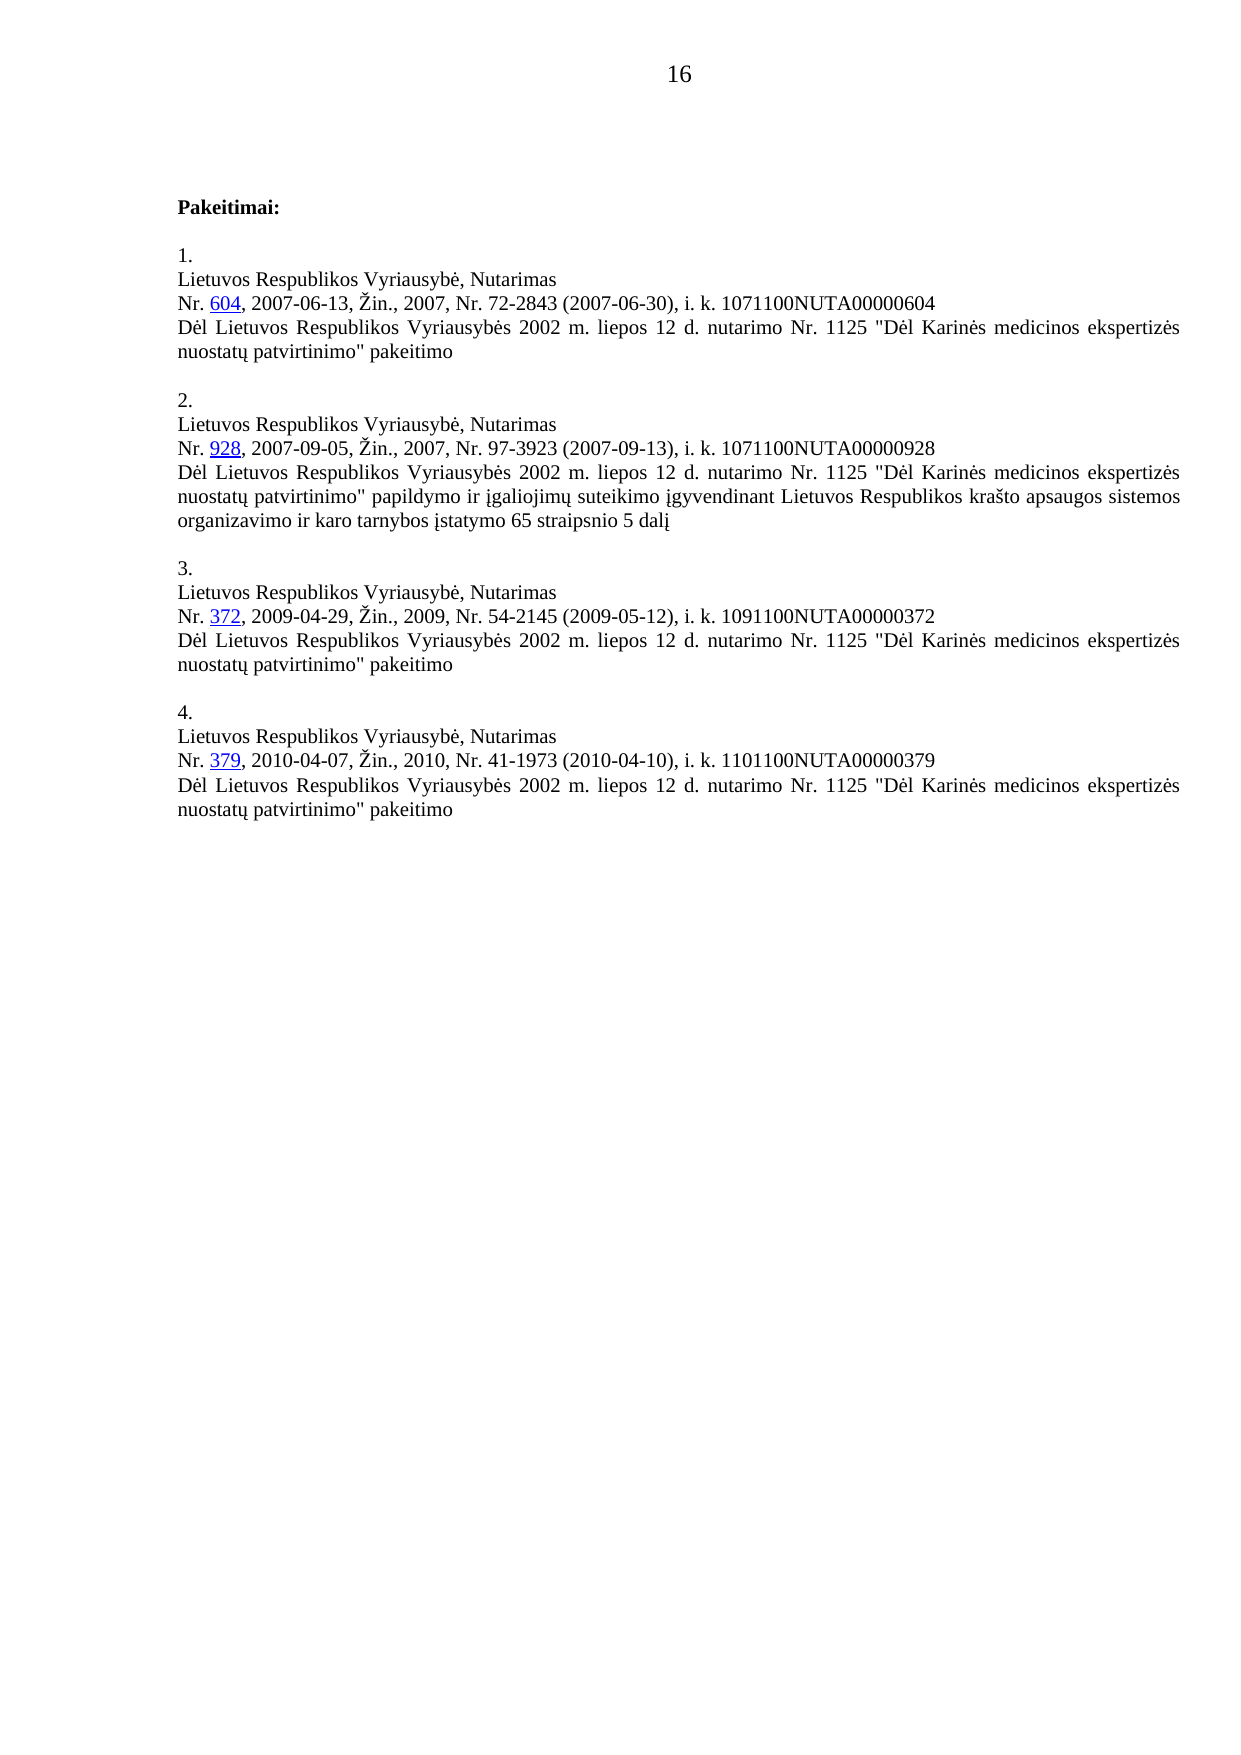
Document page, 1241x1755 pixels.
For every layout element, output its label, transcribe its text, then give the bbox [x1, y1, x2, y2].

text 4. [177, 700, 1181, 724]
text Nr. 604, 2007-06-13, Žin., 2007, Nr. 72-2843 (2007-06-30), i. k. 1071100NUTA00000604 [177, 291, 1181, 315]
text Nr. 379, 2010-04-07, Žin., 2010, Nr. 41-1973 (2010-04-10), i. k. 1101100NUTA00000379 [177, 748, 1181, 772]
text Pakeitimai: [177, 195, 1181, 219]
text Lietuvos Respublikos Vyriausybė, Nutarimas [177, 580, 1181, 604]
text Dėl Lietuvos Respublikos Vyriausybės 2002 m. liepos 12 d. nutarimo Nr. 1125 "Dėl Karinės medicinos ekspertizės nuostatų patvirtinimo" pakeitimo [177, 772, 1181, 821]
text Dėl Lietuvos Respublikos Vyriausybės 2002 m. liepos 12 d. nutarimo Nr. 1125 "Dėl Karinės medicinos ekspertizės nuostatų patvirtinimo" pakeitimo [177, 315, 1181, 363]
text 2. [177, 387, 1181, 412]
text 3. [177, 556, 1181, 580]
text Lietuvos Respublikos Vyriausybė, Nutarimas [177, 412, 1181, 436]
text Lietuvos Respublikos Vyriausybė, Nutarimas [177, 267, 1181, 291]
text Dėl Lietuvos Respublikos Vyriausybės 2002 m. liepos 12 d. nutarimo Nr. 1125 "Dėl Karinės medicinos ekspertizės nuostatų patvirtinimo" papildymo ir įgaliojimų suteikimo įgyvendinant Lietuvos Respublikos krašto apsaugos sistemos organizavimo ir karo tarnybos įstatymo 65 straipsnio 5 dalį [177, 460, 1181, 532]
text 1. [177, 243, 1181, 267]
text Lietuvos Respublikos Vyriausybė, Nutarimas [177, 724, 1181, 748]
text Nr. 372, 2009-04-29, Žin., 2009, Nr. 54-2145 (2009-05-12), i. k. 1091100NUTA00000372 [177, 604, 1181, 628]
text Dėl Lietuvos Respublikos Vyriausybės 2002 m. liepos 12 d. nutarimo Nr. 1125 "Dėl Karinės medicinos ekspertizės nuostatų patvirtinimo" pakeitimo [177, 628, 1181, 676]
text Nr. 928, 2007-09-05, Žin., 2007, Nr. 97-3923 (2007-09-13), i. k. 1071100NUTA00000928 [177, 436, 1181, 460]
